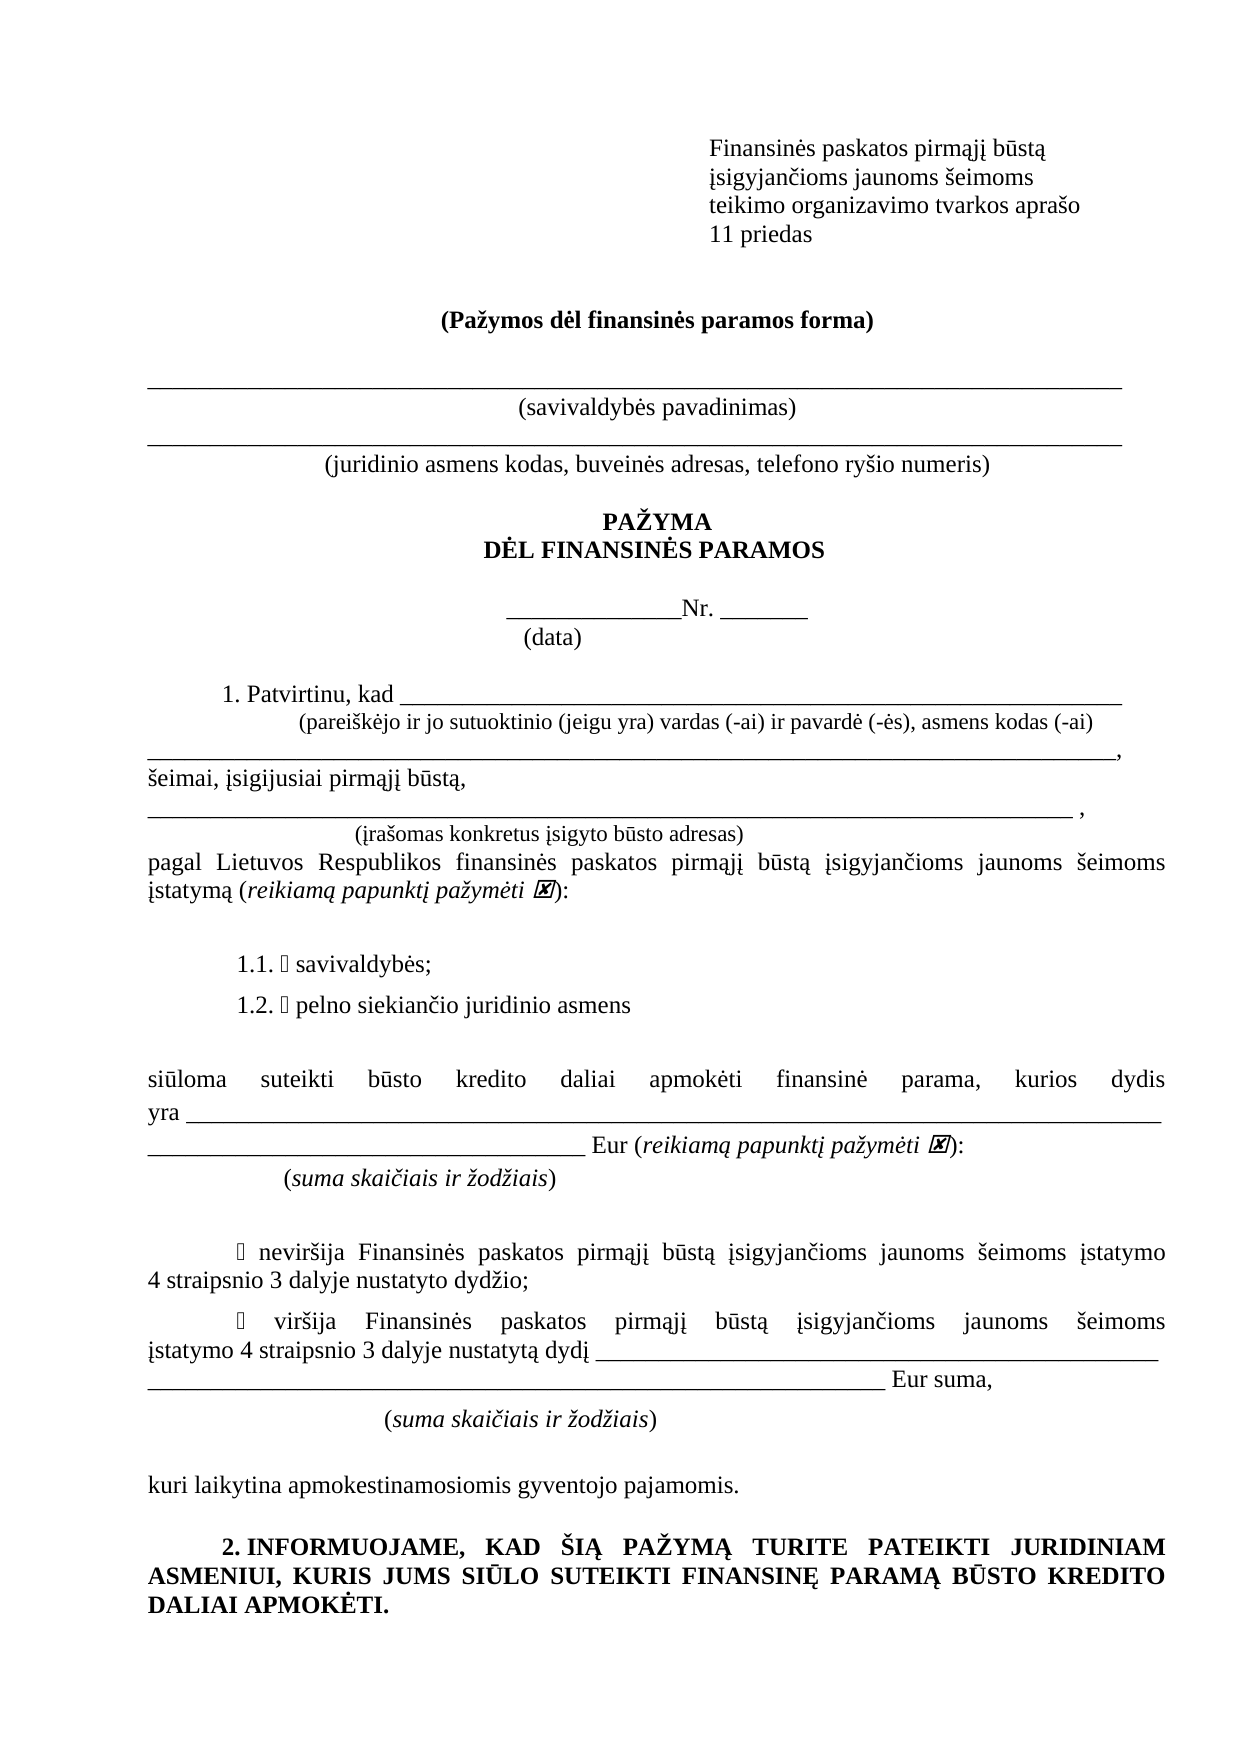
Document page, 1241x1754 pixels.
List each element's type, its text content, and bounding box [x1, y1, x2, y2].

text 11 priedas [650, 219, 1167, 248]
text (suma skaičiais ir žodžiais) [148, 1163, 1167, 1192]
text  neviršija Finansinės paskatos pirmąjį būstą įsigyjančioms jaunoms šeimoms įstatymo 4 straipsnio 3 dalyje nustatyto dydžio; [148, 1237, 1167, 1294]
text kuri laikytina apmokestinamosiomis gyventojo pajamomis. [148, 1470, 1167, 1499]
text (savivaldybės pavadinimas) [148, 392, 1167, 420]
text (Pažymos dėl finansinės paramos forma) [148, 305, 1167, 334]
text , [148, 734, 1167, 763]
text (juridinio asmens kodas, buveinės adresas, telefono ryšio numeris) [148, 449, 1167, 478]
text įsigyjančioms jaunoms šeimoms [709, 162, 1167, 190]
text pagal Lietuvos Respublikos finansinės paskatos pirmąjį būstą įsigyjančioms jaunoms šeimoms įstatymą (reikiamą papunktį pažymėti ): [148, 847, 1167, 904]
text 2. INFORMUOJAME, KAD ŠIĄ PAŽYMĄ TURITE PATEIKTI JURIDINIAM ASMENIUI, KURIS JUMS SIŪLO SUTEIKTI FINANSINĘ PARAMĄ BŪSTO KREDITO DALIAI APMOKĖTI. [148, 1532, 1167, 1618]
text PAŽYMA [148, 507, 1167, 535]
text 1.1.  savivaldybės; [148, 949, 1167, 978]
text teikimo organizavimo tvarkos aprašo [709, 190, 1167, 219]
text Finansinės paskatos pirmąjį būstą [148, 133, 1167, 162]
text (suma skaičiais ir žodžiais) [148, 1404, 1167, 1433]
text siūloma suteikti būsto kredito daliai apmokėti finansinė parama, kurios dydis yra _________________________________________________________________________________________________________________ Eur (reikiamą papunktį pažymėti ): [148, 1064, 1167, 1159]
text šeimai, įsigijusiai pirmąjį būstą, __________________________________________________________________________ , [148, 763, 1167, 821]
text 1.2.  pelno siekiančio juridinio asmens [148, 990, 1167, 1019]
text 1. Patvirtinu, kad [148, 679, 1167, 708]
text (data) [148, 622, 1167, 650]
text ______________Nr. _______ [148, 593, 1167, 622]
text (įrašomas konkretus įsigyto būsto adresas) [148, 821, 1167, 847]
text DĖL FINANSINĖS PARAMOS [148, 535, 1167, 564]
text  viršija Finansinės paskatos pirmąjį būstą įsigyjančioms jaunoms šeimoms įstatymo 4 straipsnio 3 dalyje nustatytą dydį ________________________________________________________________________________________________________ Eur suma, [148, 1306, 1167, 1392]
text (pareiškėjo ir jo sutuoktinio (jeigu yra) vardas (-ai) ir pavardė (-ės), asmens kodas (-ai) [148, 708, 1167, 734]
